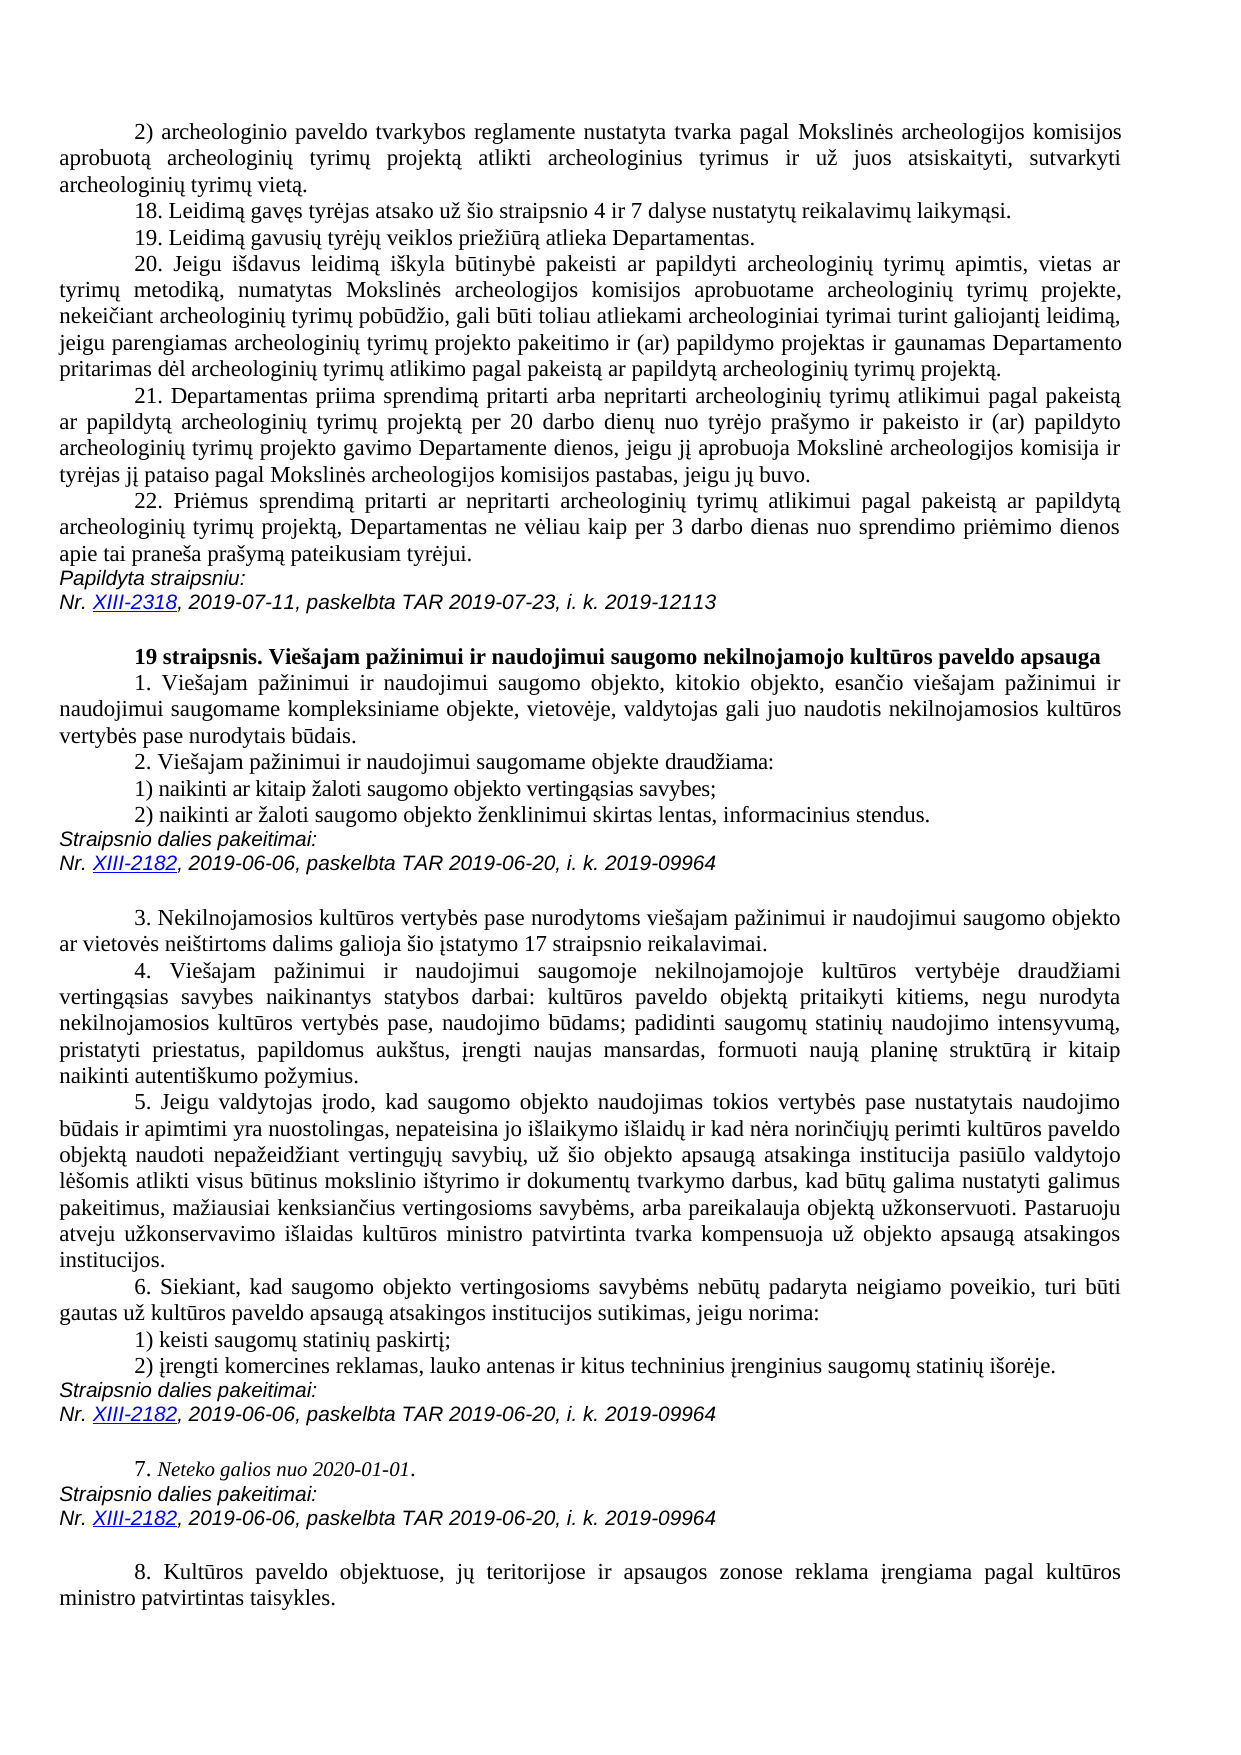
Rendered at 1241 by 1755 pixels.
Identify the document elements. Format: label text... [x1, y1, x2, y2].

text 2) naikinti ar žaloti saugomo objekto ženklinimui skirtas lentas, informacinius stendus. [59, 801, 1122, 827]
text Straipsnio dalies pakeitimai: [59, 827, 1122, 851]
text Straipsnio dalies pakeitimai: [59, 1378, 1122, 1402]
text Nr. XIII-2182, 2019-06-06, paskelbta TAR 2019-06-20, i. k. 2019-09964 [59, 1505, 1122, 1529]
text 2) archeologinio paveldo tvarkybos reglamente nustatyta tvarka pagal Mokslinės archeologijos komisijos aprobuotą archeologinių tyrimų projektą atlikti archeologinius tyrimus ir už juos atsiskaityti, sutvarkyti archeologinių tyrimų vietą. [59, 118, 1122, 197]
text 2. Viešajam pažinimui ir naudojimui saugomame objekte draudžiama: [59, 748, 1122, 774]
text Nr. XIII-2182, 2019-06-06, paskelbta TAR 2019-06-20, i. k. 2019-09964 [59, 851, 1122, 875]
text 8. Kultūros paveldo objektuose, jų teritorijose ir apsaugos zonose reklama įrengiama pagal kultūros ministro patvirtintas taisykles. [59, 1558, 1122, 1611]
text 5. Jeigu valdytojas įrodo, kad saugomo objekto naudojimas tokios vertybės pase nustatytais naudojimo būdais ir apimtimi yra nuostolingas, nepateisina jo išlaikymo išlaidų ir kad nėra norinčiųjų perimti kultūros paveldo objektą naudoti nepažeidžiant vertingųjų savybių, už šio objekto apsaugą atsakinga institucija pasiūlo valdytojo lėšomis atlikti visus būtinus mokslinio ištyrimo ir dokumentų tvarkymo darbus, kad būtų galima nustatyti galimus pakeitimus, mažiausiai kenksiančius vertingosioms savybėms, arba pareikalauja objektą užkonservuoti. Pastaruoju atveju užkonservavimo išlaidas kultūros ministro patvirtinta tvarka kompensuoja už objekto apsaugą atsakingos institucijos. [59, 1088, 1122, 1273]
text Nr. XIII-2318, 2019-07-11, paskelbta TAR 2019-07-23, i. k. 2019-12113 [59, 590, 1122, 614]
text 2) įrengti komercines reklamas, lauko antenas ir kitus techninius įrenginius saugomų statinių išorėje. [59, 1352, 1122, 1378]
text 1) keisti saugomų statinių paskirtį; [59, 1326, 1122, 1352]
text 21. Departamentas priima sprendimą pritarti arba nepritarti archeologinių tyrimų atlikimui pagal pakeistą ar papildytą archeologinių tyrimų projektą per 20 darbo dienų nuo tyrėjo prašymo ir pakeisto ir (ar) papildyto archeologinių tyrimų projekto gavimo Departamente dienos, jeigu jį aprobuoja Mokslinė archeologijos komisija ir tyrėjas jį pataiso pagal Mokslinės archeologijos komisijos pastabas, jeigu jų buvo. [59, 382, 1122, 487]
text 19. Leidimą gavusių tyrėjų veiklos priežiūrą atlieka Departamentas. [59, 223, 1122, 250]
subtitle 19 straipsnis. Viešajam pažinimui ir naudojimui saugomo nekilnojamojo kultūros paveldo apsauga [134, 643, 1122, 669]
text 20. Jeigu išdavus leidimą iškyla būtinybė pakeisti ar papildyti archeologinių tyrimų apimtis, vietas ar tyrimų metodiką, numatytas Mokslinės archeologijos komisijos aprobuotame archeologinių tyrimų projekte, nekeičiant archeologinių tyrimų pobūdžio, gali būti toliau atliekami archeologiniai tyrimai turint galiojantį leidimą, jeigu parengiamas archeologinių tyrimų projekto pakeitimo ir (ar) papildymo projektas ir gaunamas Departamento pritarimas dėl archeologinių tyrimų atlikimo pagal pakeistą ar papildytą archeologinių tyrimų projektą. [59, 250, 1122, 382]
text 22. Priėmus sprendimą pritarti ar nepritarti archeologinių tyrimų atlikimui pagal pakeistą ar papildytą archeologinių tyrimų projektą, Departamentas ne vėliau kaip per 3 darbo dienas nuo sprendimo priėmimo dienos apie tai praneša prašymą pateikusiam tyrėjui. [59, 487, 1122, 566]
text 1) naikinti ar kitaip žaloti saugomo objekto vertingąsias savybes; [59, 774, 1122, 801]
text Papildyta straipsniu: [59, 566, 1122, 590]
text 7. Neteko galios nuo 2020-01-01. [59, 1455, 1122, 1481]
text Nr. XIII-2182, 2019-06-06, paskelbta TAR 2019-06-20, i. k. 2019-09964 [59, 1402, 1122, 1426]
text 1. Viešajam pažinimui ir naudojimui saugomo objekto, kitokio objekto, esančio viešajam pažinimui ir naudojimui saugomame kompleksiniame objekte, vietovėje, valdytojas gali juo naudotis nekilnojamosios kultūros vertybės pase nurodytais būdais. [59, 669, 1122, 748]
text 3. Nekilnojamosios kultūros vertybės pase nurodytoms viešajam pažinimui ir naudojimui saugomo objekto ar vietovės neištirtoms dalims galioja šio įstatymo 17 straipsnio reikalavimai. [59, 904, 1122, 957]
text 18. Leidimą gavęs tyrėjas atsako už šio straipsnio 4 ir 7 dalyse nustatytų reikalavimų laikymąsi. [59, 197, 1122, 223]
text Straipsnio dalies pakeitimai: [59, 1481, 1122, 1505]
text 4. Viešajam pažinimui ir naudojimui saugomoje nekilnojamojoje kultūros vertybėje draudžiami vertingąsias savybes naikinantys statybos darbai: kultūros paveldo objektą pritaikyti kitiems, negu nurodyta nekilnojamosios kultūros vertybės pase, naudojimo būdams; padidinti saugomų statinių naudojimo intensyvumą, pristatyti priestatus, papildomus aukštus, įrengti naujas mansardas, formuoti naują planinę struktūrą ir kitaip naikinti autentiškumo požymius. [59, 957, 1122, 1088]
text 6. Siekiant, kad saugomo objekto vertingosioms savybėms nebūtų padaryta neigiamo poveikio, turi būti gautas už kultūros paveldo apsaugą atsakingos institucijos sutikimas, jeigu norima: [59, 1273, 1122, 1326]
